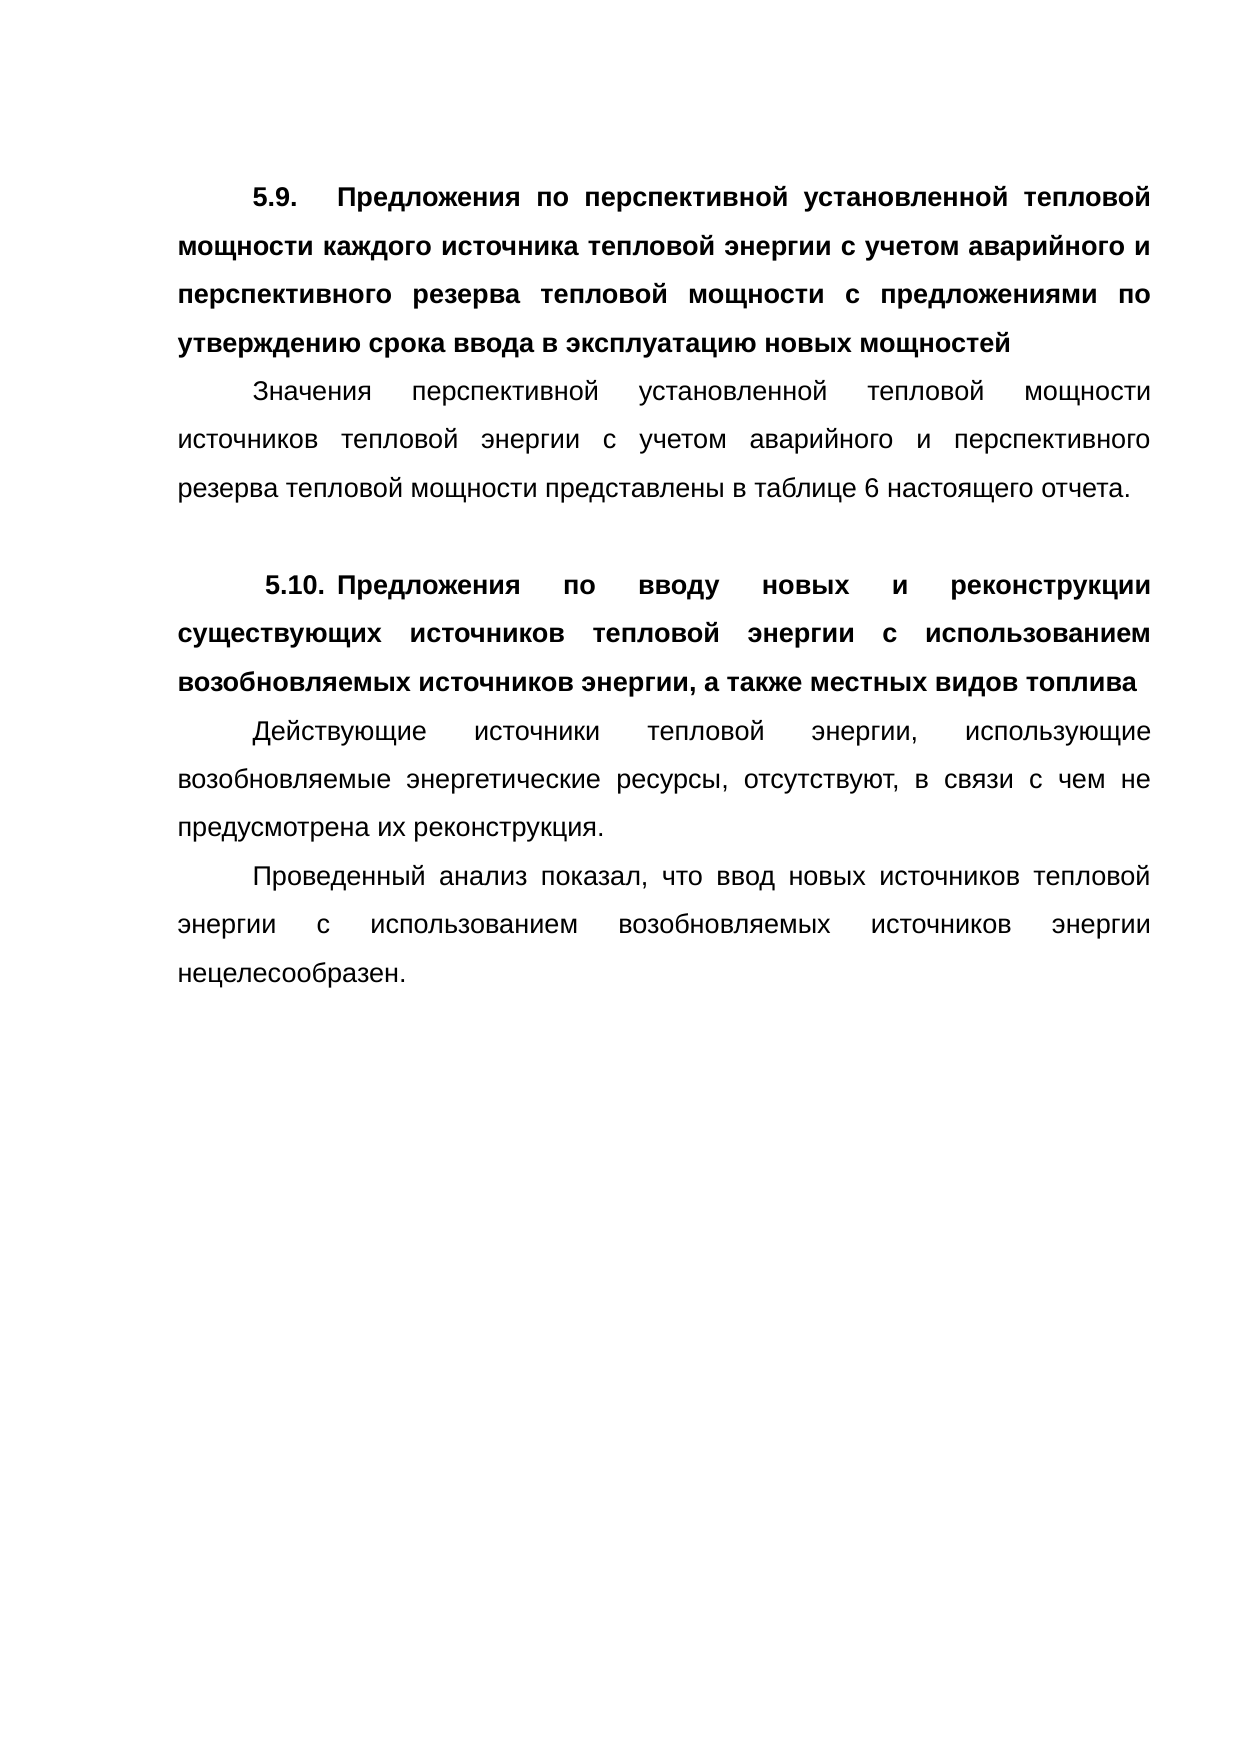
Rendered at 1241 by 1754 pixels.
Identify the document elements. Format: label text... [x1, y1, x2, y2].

text Значения перспективной установленной тепловой мощности источников тепловой энергии с учетом аварийного и перспективного резерва тепловой мощности представлены в таблице 6 настоящего отчета. [177, 375, 1152, 503]
list Предложения по перспективной установленной тепловой мощности каждого источника тепловой энергии с учетом аварийного и перспективного резерва тепловой мощности с предложениями по утверждению срока ввода в эксплуатацию новых мощностей [177, 181, 1152, 358]
text Проведенный анализ показал, что ввод новых источников тепловой энергии с использованием возобновляемых источников энергии нецелесообразен. [177, 860, 1152, 988]
list Предложения по вводу новых и реконструкции существующих источников тепловой энергии с использованием возобновляемых источников энергии, а также местных видов топлива [177, 569, 1152, 697]
text Действующие источники тепловой энергии, использующие возобновляемые энергетические ресурсы, отсутствуют, в связи с чем не предусмотрена их реконструкция. [177, 714, 1152, 843]
